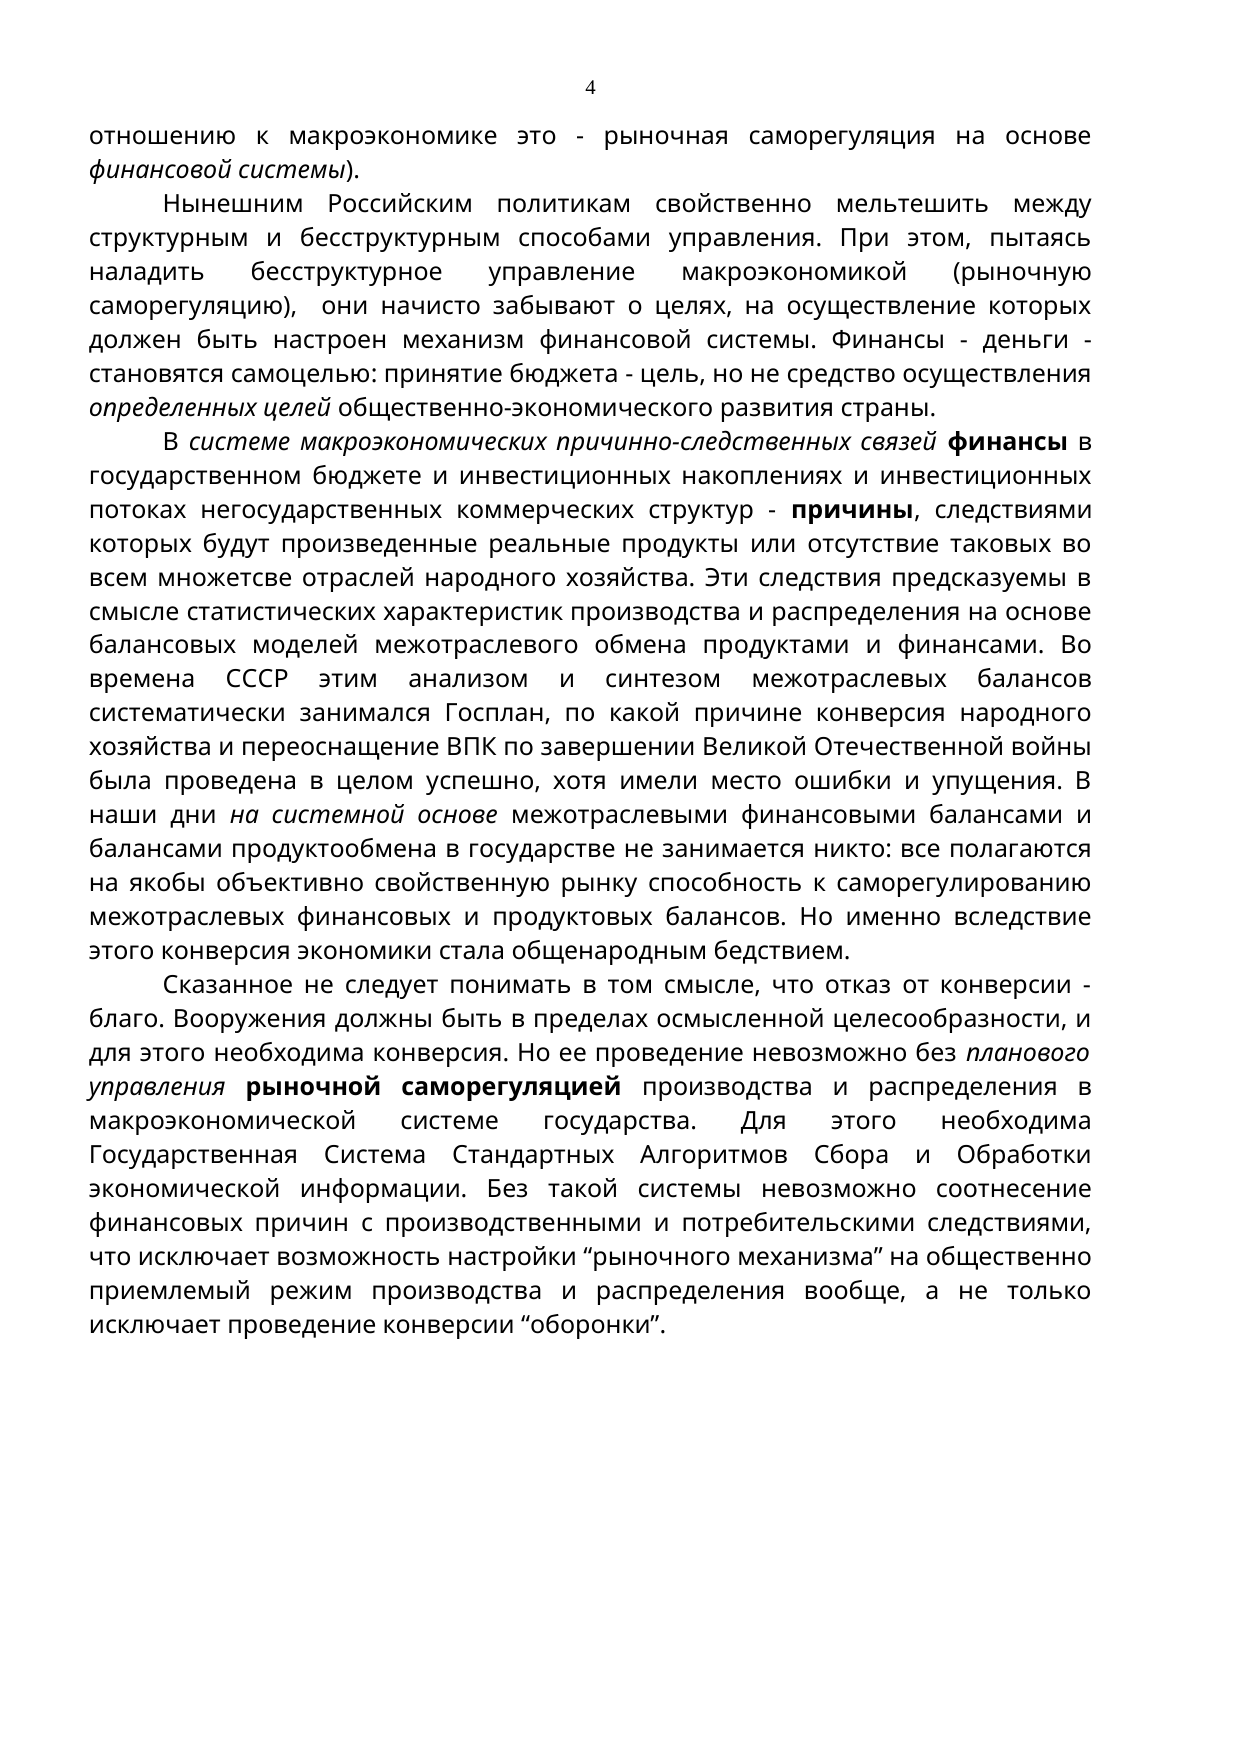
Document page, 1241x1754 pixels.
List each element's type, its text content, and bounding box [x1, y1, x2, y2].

text Сказанное не следует понимать в том смысле, что отказ от конверсии - благо. Вооружения должны быть в пределах осмысленной целесообразности, и для этого необходима конверсия. Но ее проведение невозможно без планового управления рыночной саморегуляцией производства и распределения в макроэкономической системе государства. Для этого необходима Государственная Система Стандартных Алгоритмов Сбора и Обработки экономической информации. Без такой системы невозможно соотнесение финансовых причин с производственными и потребительскими следствиями, что исключает возможность настройки “рыночного механизма” на общественно приемлемый режим производства и распределения вообще, а не только исключает проведение конверсии “оборонки”. [89, 967, 1092, 1341]
text Нынешним Российским политикам свойственно мельтешить между структурным и бесструктурным способами управления. При этом, пытаясь наладить бесструктурное управление макроэкономикой (рыночную саморегуляцию), они начисто забывают о целях, на осуществление которых должен быть настроен механизм финансовой системы. Финансы - деньги - становятся самоцелью: принятие бюджета - цель, но не средство осуществления определенных целей общественно-экономического развития страны. [89, 186, 1092, 424]
text В системе макроэкономических причинно-следственных связей финансы в государственном бюджете и инвестиционных накоплениях и инвестиционных потоках негосударственных коммерческих структур - причины, следствиями которых будут произведенные реальные продукты или отсутствие таковых во всем множетсве отраслей народного хозяйства. Эти следствия предсказуемы в смысле статистических характеристик производства и распределения на основе балансовых моделей межотраслевого обмена продуктами и финансами. Во времена СССР этим анализом и синтезом межотраслевых балансов систематически занимался Госплан, по какой причине конверсия народного хозяйства и переоснащение ВПК по завершении Великой Отечественной войны была проведена в целом успешно, хотя имели место ошибки и упущения. В наши дни на системной основе межотраслевыми финансовыми балансами и балансами продуктообмена в государстве не занимается никто: все полагаются на якобы объективно свойственную рынку способность к саморегулированию межотраслевых финансовых и продуктовых балансов. Но именно вследствие этого конверсия экономики стала общенародным бедствием. [89, 424, 1092, 967]
text отношению к макроэкономике это - рыночная саморегуляция на основе финансовой системы). [89, 118, 1092, 186]
